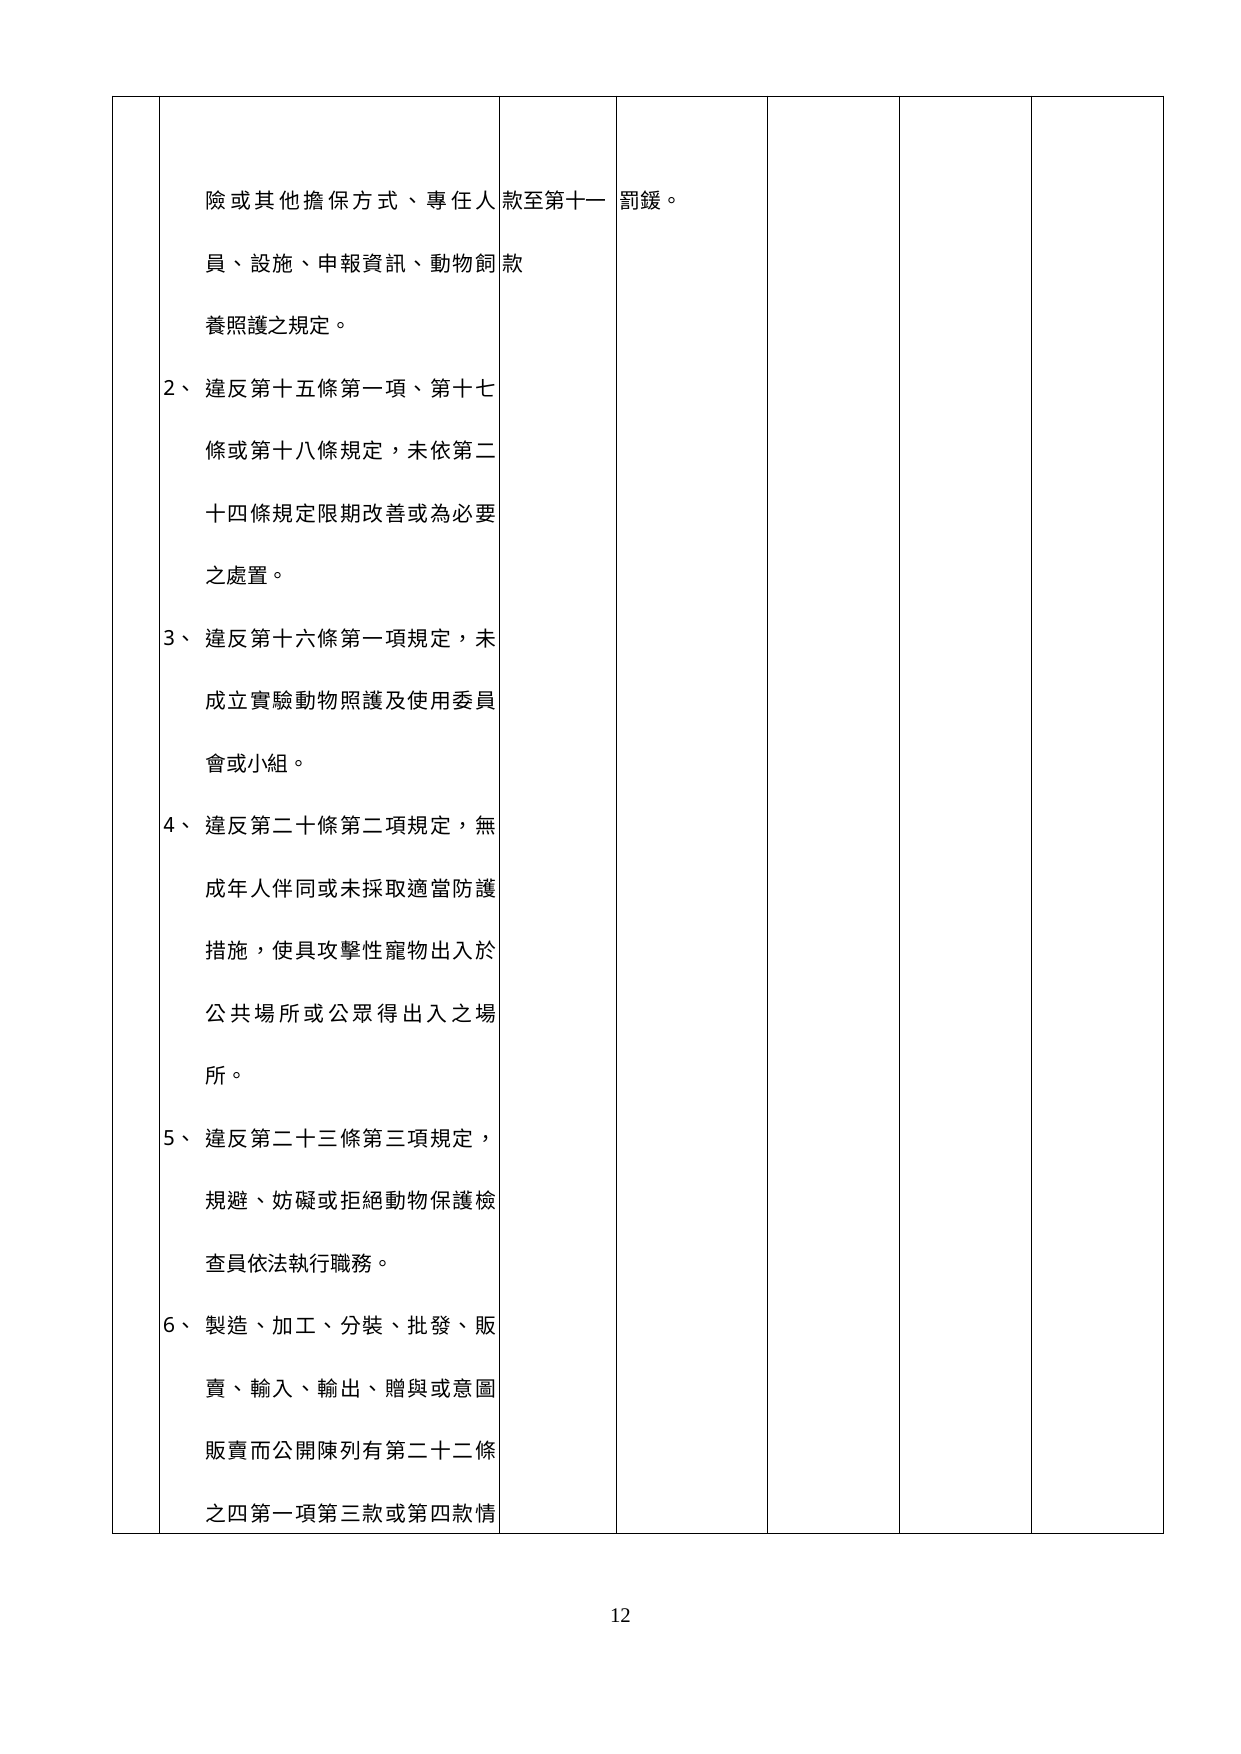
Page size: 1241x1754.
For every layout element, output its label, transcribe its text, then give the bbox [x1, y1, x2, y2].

table_cell [113, 97, 159, 1533]
table_cell 罰鍰。 [617, 97, 767, 1533]
table_cell [1032, 97, 1163, 1533]
table_cell [768, 97, 899, 1533]
table_cell [900, 97, 1031, 1533]
table_cell 違反第六條之一第五項所定辦法中有關保證金、投保責任保險或其他擔保方式、專任人員、設施、申報資訊、動物飼養照護之規定。 違反第十五條第一項、第十七條或第十八條規定，未依第二十四條規定限期改善或為必要之處置。 違反第十六條第一項規定，未成立實驗動物照護及使用委員會或小組。 違反第二十條第二項規定，無成年人伴同或未採取適當防護措施，使具攻擊性寵物出入於公共場所或公眾得出入之場所。 違反第二十三條第三項規定，規避、妨礙或拒絕動物保護檢查員依法執行職務。 製造、加工、分裝、批發、販賣、輸入、輸出、贈與或意圖販賣而公開陳列有第二十二條之四第一項第三款或第四款情形之一之寵物食品。 違反第二十二條之五第一項有關標示之規定，經限期令其改善，屆期未改善。 違反第二十二條之五第二項有關標示、宣傳或廣告不得有不實、誇張或使人產生誤解之規定。 違反第二十二條之五第三項規定，製造、販賣、輸入、輸出或使用有第二十二條之五第三項各款情形之一之寵物食品容器或包裝。 違反第二十三條之一第四項規定，規避、妨礙或拒絕檢查人員之檢查或抽樣檢驗。 [160, 97, 499, 1533]
table_cell 款至第十一款 [500, 97, 616, 1533]
